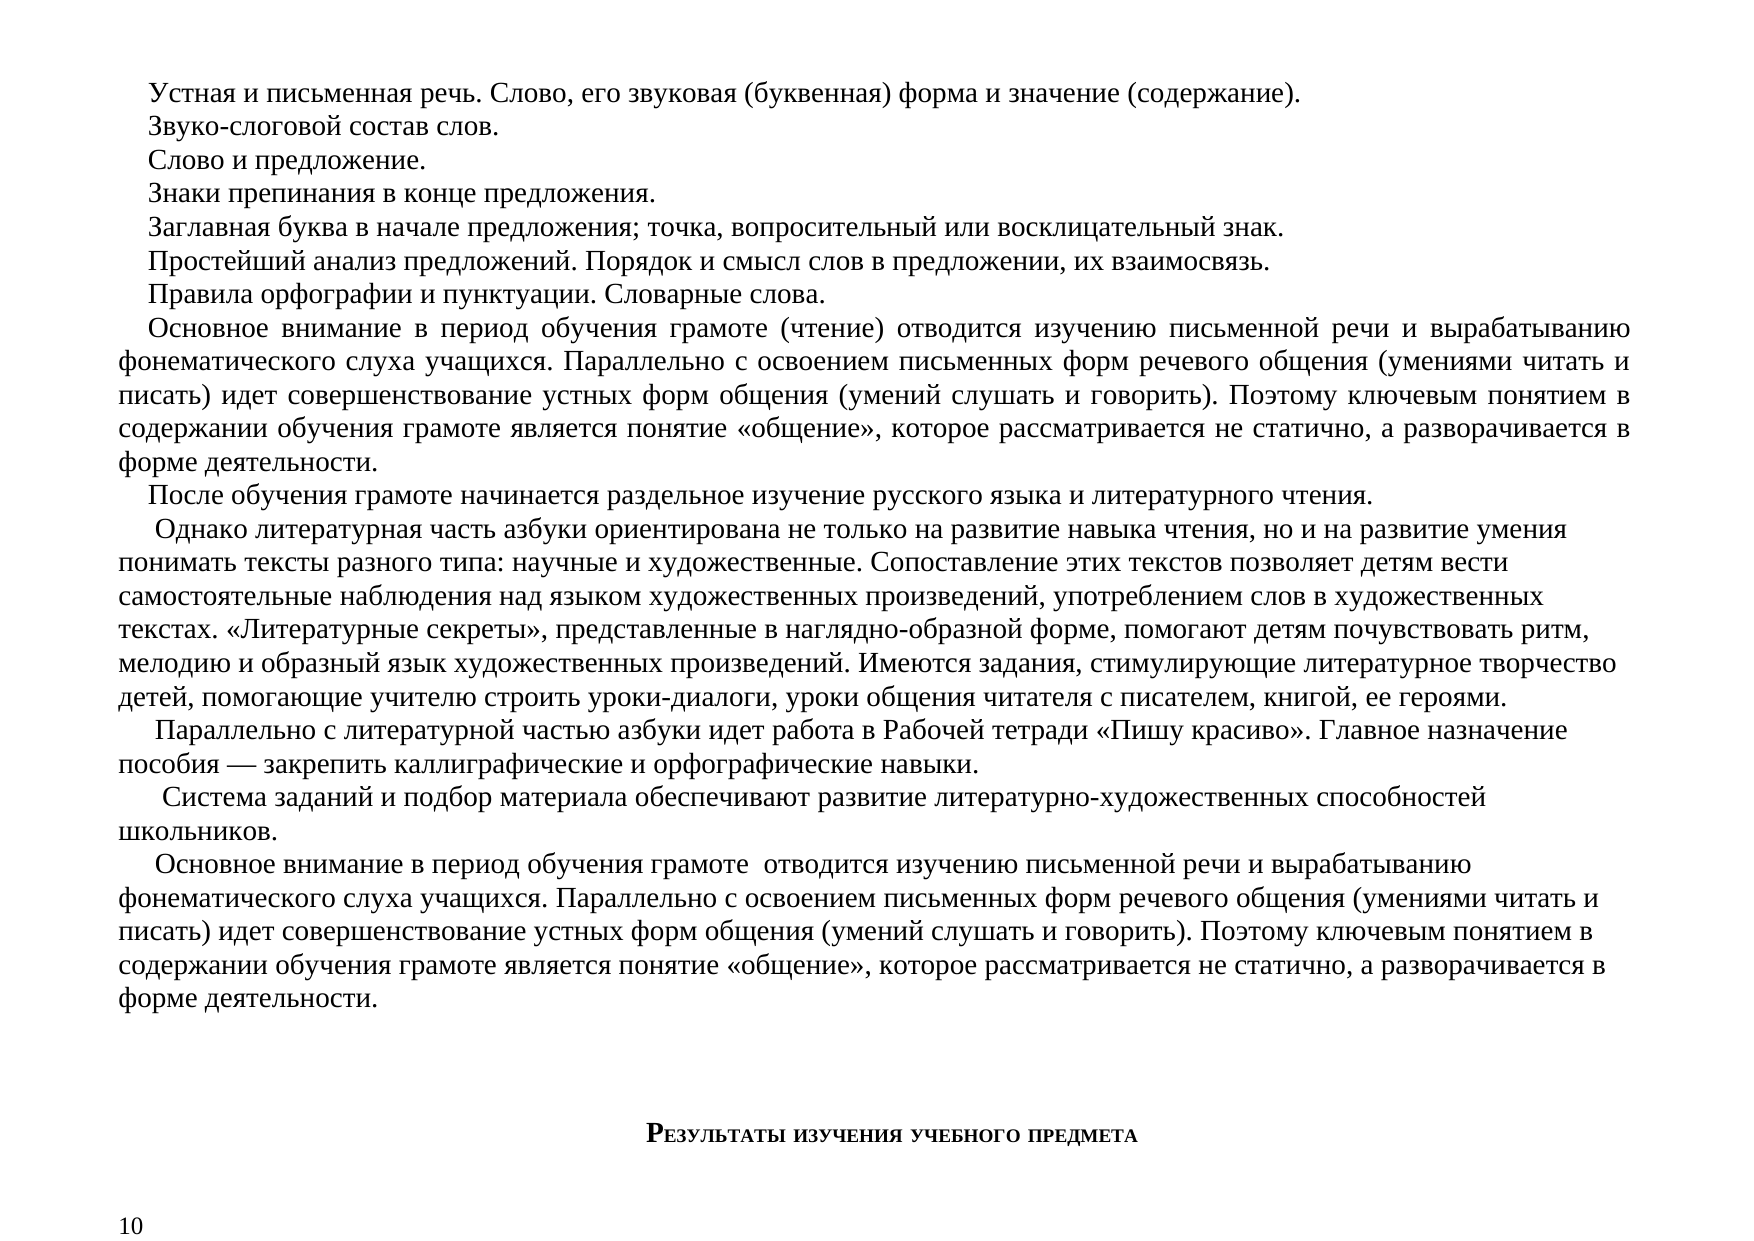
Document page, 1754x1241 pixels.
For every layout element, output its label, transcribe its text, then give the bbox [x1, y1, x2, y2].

text Основное внимание в период обучения грамоте отводится изучению письменной речи и вырабатыванию фонематического слуха учащихся. Параллельно с освоением письменных форм речевого общения (умениями читать и писать) идет совершенствование устных форм общения (умений слушать и говорить). Поэтому ключевым понятием в содержании обучения грамоте является понятие «общение», которое рассматривается не статично, а разворачивается в форме деятельности. [118, 846, 1636, 1014]
text Знаки препинания в конце предложения. [118, 176, 1636, 209]
text Параллельно с литературной частью азбуки идет работа в Рабочей тетради «Пишу красиво». Главное назначение пособия — закрепить каллиграфические и орфографические навыки. [118, 712, 1636, 779]
text Заглавная буква в начале предложения; точка, вопросительный или восклицательный знак. [118, 209, 1636, 243]
text Простейший анализ предложений. Порядок и смысл слов в предложении, их взаимосвязь. [118, 243, 1636, 276]
text После обучения грамоте начинается раздельное изучение русского языка и литературного чтения. [118, 477, 1632, 511]
text Система заданий и подбор материала обеспечивают развитие литературно-художественных способностей школьников. [118, 779, 1636, 846]
text Основное внимание в период обучения грамоте (чтение) отводится изучению письменной речи и вырабатыванию фонематического слуха учащихся. Параллельно с освоением письменных форм речевого общения (умениями читать и писать) идет совершенствование устных форм общения (умений слушать и говорить). Поэтому ключевым понятием в содержании обучения грамоте является понятие «общение», которое рассматривается не статично, а разворачивается в форме деятельности. [118, 310, 1632, 477]
text Звуко-слоговой состав слов. [118, 108, 1636, 142]
text Результаты изучения учебного предмета [118, 1115, 1636, 1148]
text Слово и предложение. [118, 142, 1636, 176]
text Устная и письменная речь. Слово, его звуковая (буквенная) форма и значение (содержание). [118, 75, 1636, 108]
text Правила орфографии и пунктуации. Словарные слова. [118, 276, 1636, 310]
text Однако литературная часть азбуки ориентирована не только на развитие навыка чтения, но и на развитие умения понимать тексты разного типа: научные и художественные. Сопоставление этих текстов позволяет детям вести самостоятельные наблюдения над языком художественных произведений, употреблением слов в художественных текстах. «Литературные секреты», представленные в наглядно-образной форме, помогают детям почувствовать ритм, мелодию и образный язык художественных произведений. Имеются задания, стимулирующие литературное творчество детей, помогающие учителю строить уроки-диалоги, уроки общения читателя с писателем, книгой, ее героями. [118, 511, 1636, 712]
